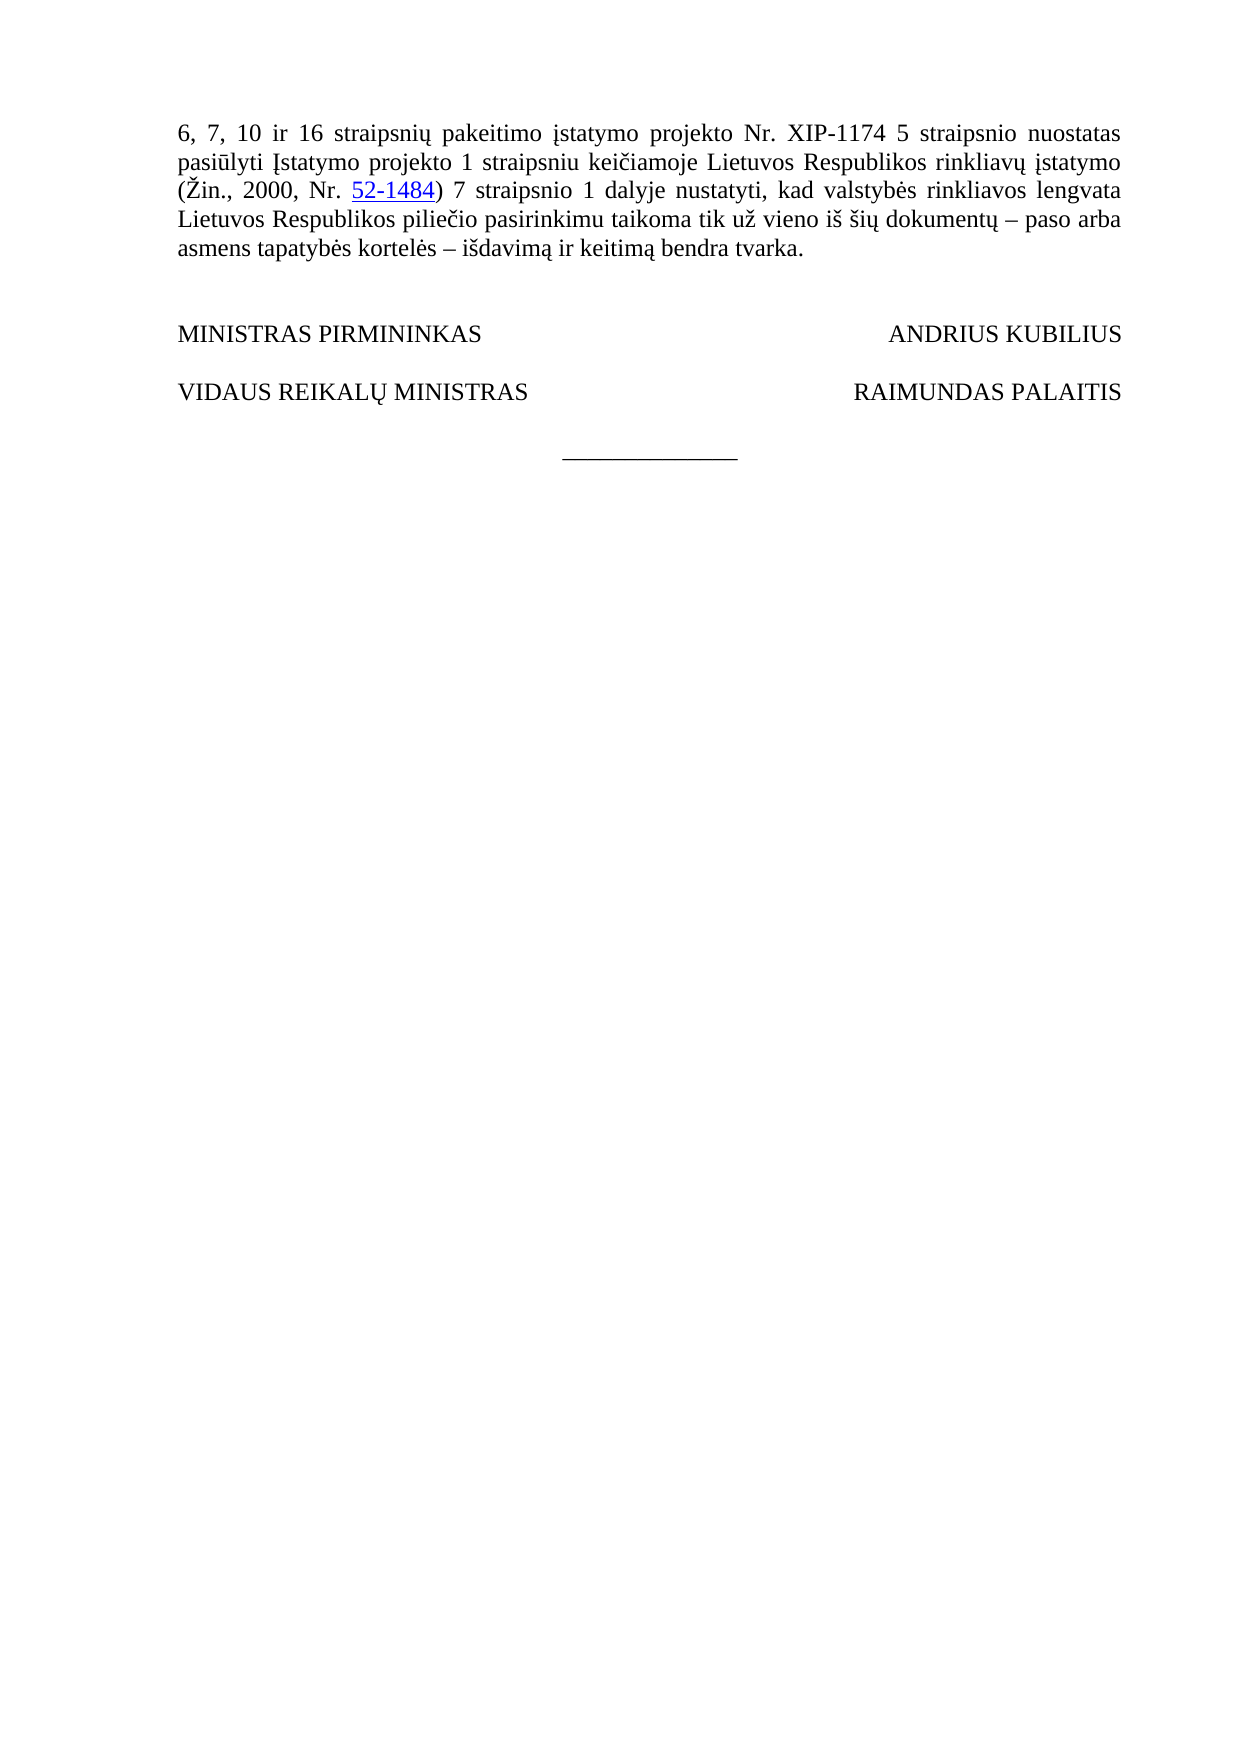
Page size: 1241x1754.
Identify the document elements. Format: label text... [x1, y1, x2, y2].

text ______________ [177, 434, 1122, 463]
text VIDAUS REIKALŲ MINISTRAS RAIMUNDAS PALAITIS [177, 377, 1122, 406]
text MINISTRAS PIRMININKAS ANDRIUS KUBILIUS [177, 319, 1122, 348]
text 6, 7, 10 ir 16 straipsnių pakeitimo įstatymo projekto Nr. XIP-1174 5 straipsnio nuostatas pasiūlyti Įstatymo projekto 1 straipsniu keičiamoje Lietuvos Respublikos rinkliavų įstatymo (Žin., 2000, Nr. 52-1484) 7 straipsnio 1 dalyje nustatyti, kad valstybės rinkliavos lengvata Lietuvos Respublikos piliečio pasirinkimu taikoma tik už vieno iš šių dokumentų – paso arba asmens tapatybės kortelės – išdavimą ir keitimą bendra tvarka. [177, 118, 1122, 262]
